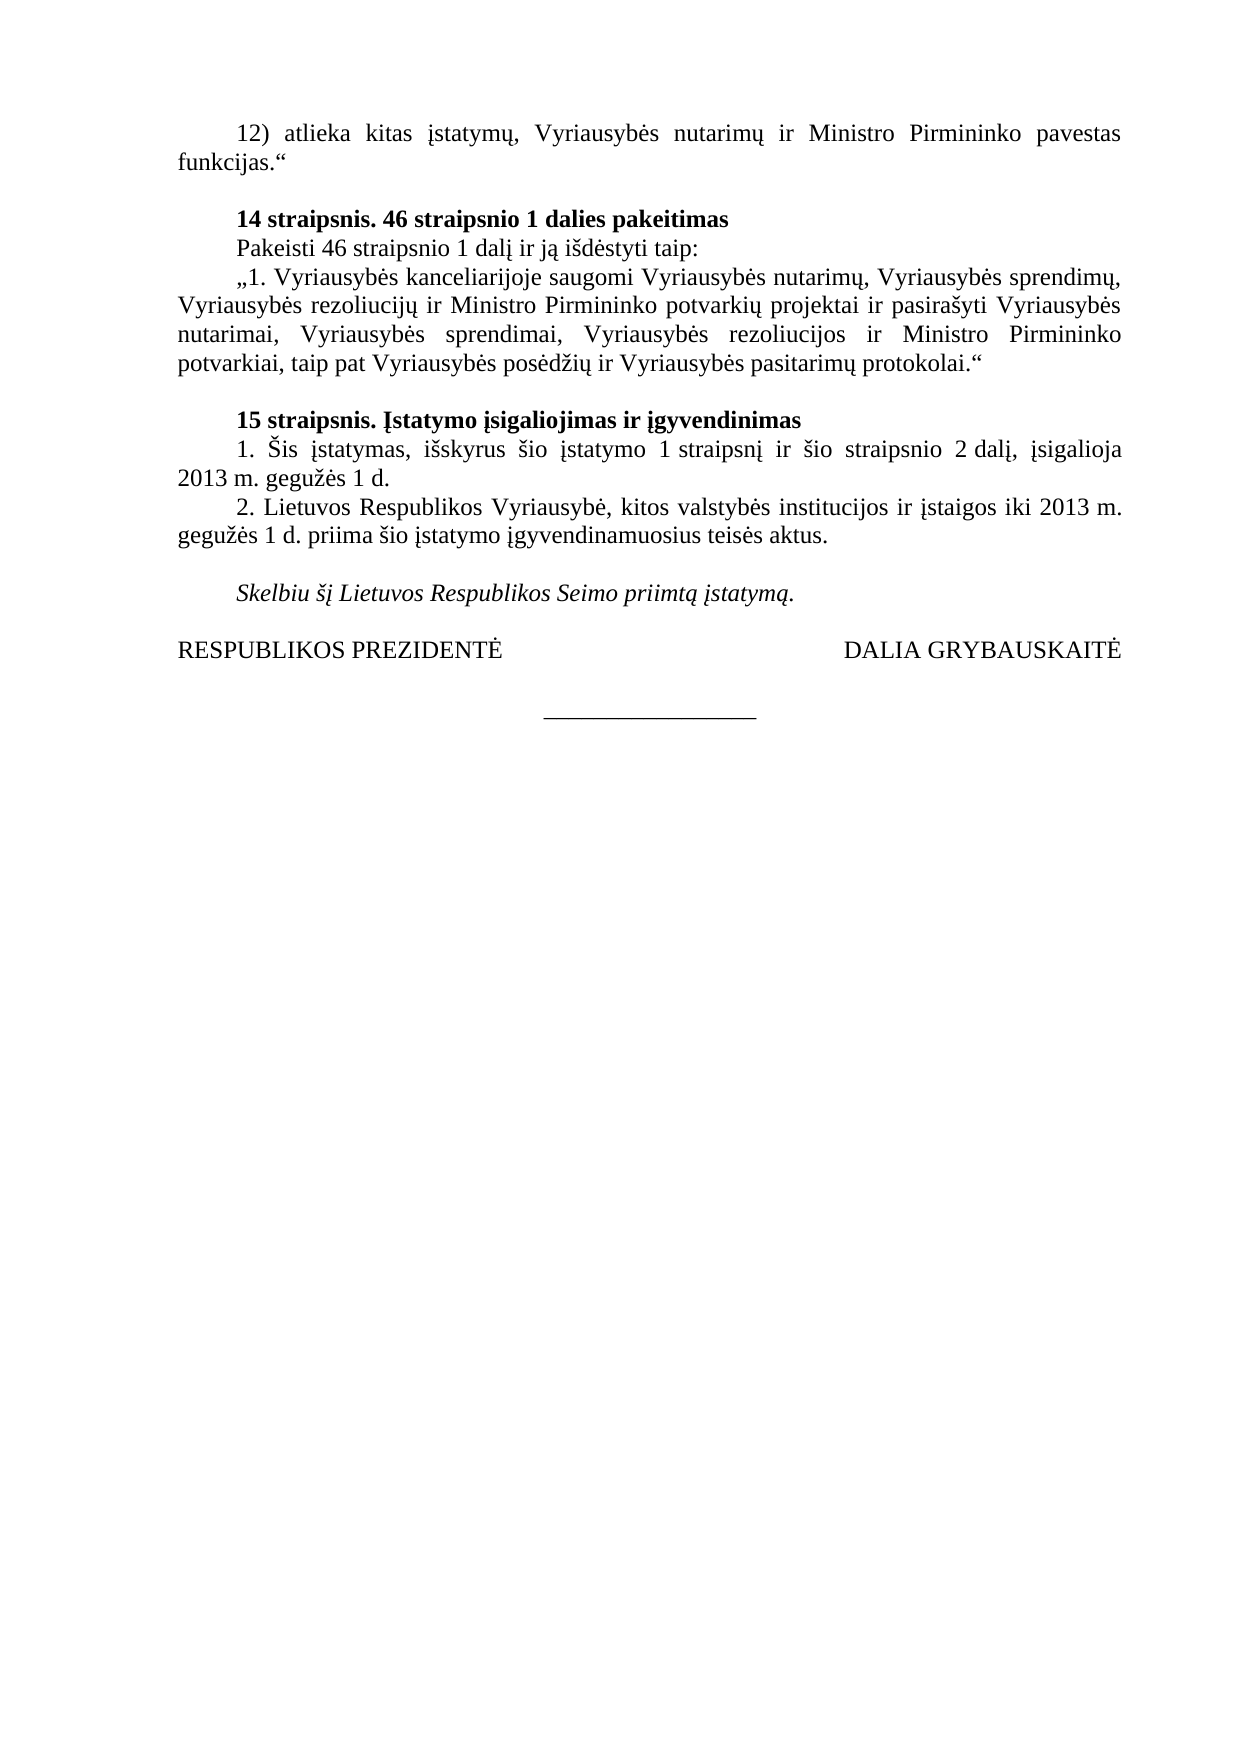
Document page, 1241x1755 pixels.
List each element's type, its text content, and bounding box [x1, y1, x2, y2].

text Pakeisti 46 straipsnio 1 dalį ir ją išdėstyti taip: [177, 233, 1122, 262]
text 14 straipsnis. 46 straipsnio 1 dalies pakeitimas [177, 204, 1122, 233]
text 1. Šis įstatymas, išskyrus šio įstatymo 1 straipsnį ir šio straipsnio 2 dalį, įsigalioja 2013 m. gegužės 1 d. [177, 434, 1122, 492]
text 12) atlieka kitas įstatymų, Vyriausybės nutarimų ir Ministro Pirmininko pavestas funkcijas.“ [177, 118, 1122, 176]
text RESPUBLIKOS PREZIDENTĖ DALIA GRYBAUSKAITĖ [177, 636, 1122, 664]
text _________________ [177, 693, 1122, 722]
text 2. Lietuvos Respublikos Vyriausybė, kitos valstybės institucijos ir įstaigos iki 2013 m. gegužės 1 d. priima šio įstatymo įgyvendinamuosius teisės aktus. [177, 492, 1122, 549]
text „1. Vyriausybės kanceliarijoje saugomi Vyriausybės nutarimų, Vyriausybės sprendimų, Vyriausybės rezoliucijų ir Ministro Pirmininko potvarkių projektai ir pasirašyti Vyriausybės nutarimai, Vyriausybės sprendimai, Vyriausybės rezoliucijos ir Ministro Pirmininko potvarkiai, taip pat Vyriausybės posėdžių ir Vyriausybės pasitarimų protokolai.“ [177, 262, 1122, 377]
text 15 straipsnis. Įstatymo įsigaliojimas ir įgyvendinimas [177, 406, 1122, 434]
text Skelbiu šį Lietuvos Respublikos Seimo priimtą įstatymą. [177, 578, 1122, 607]
